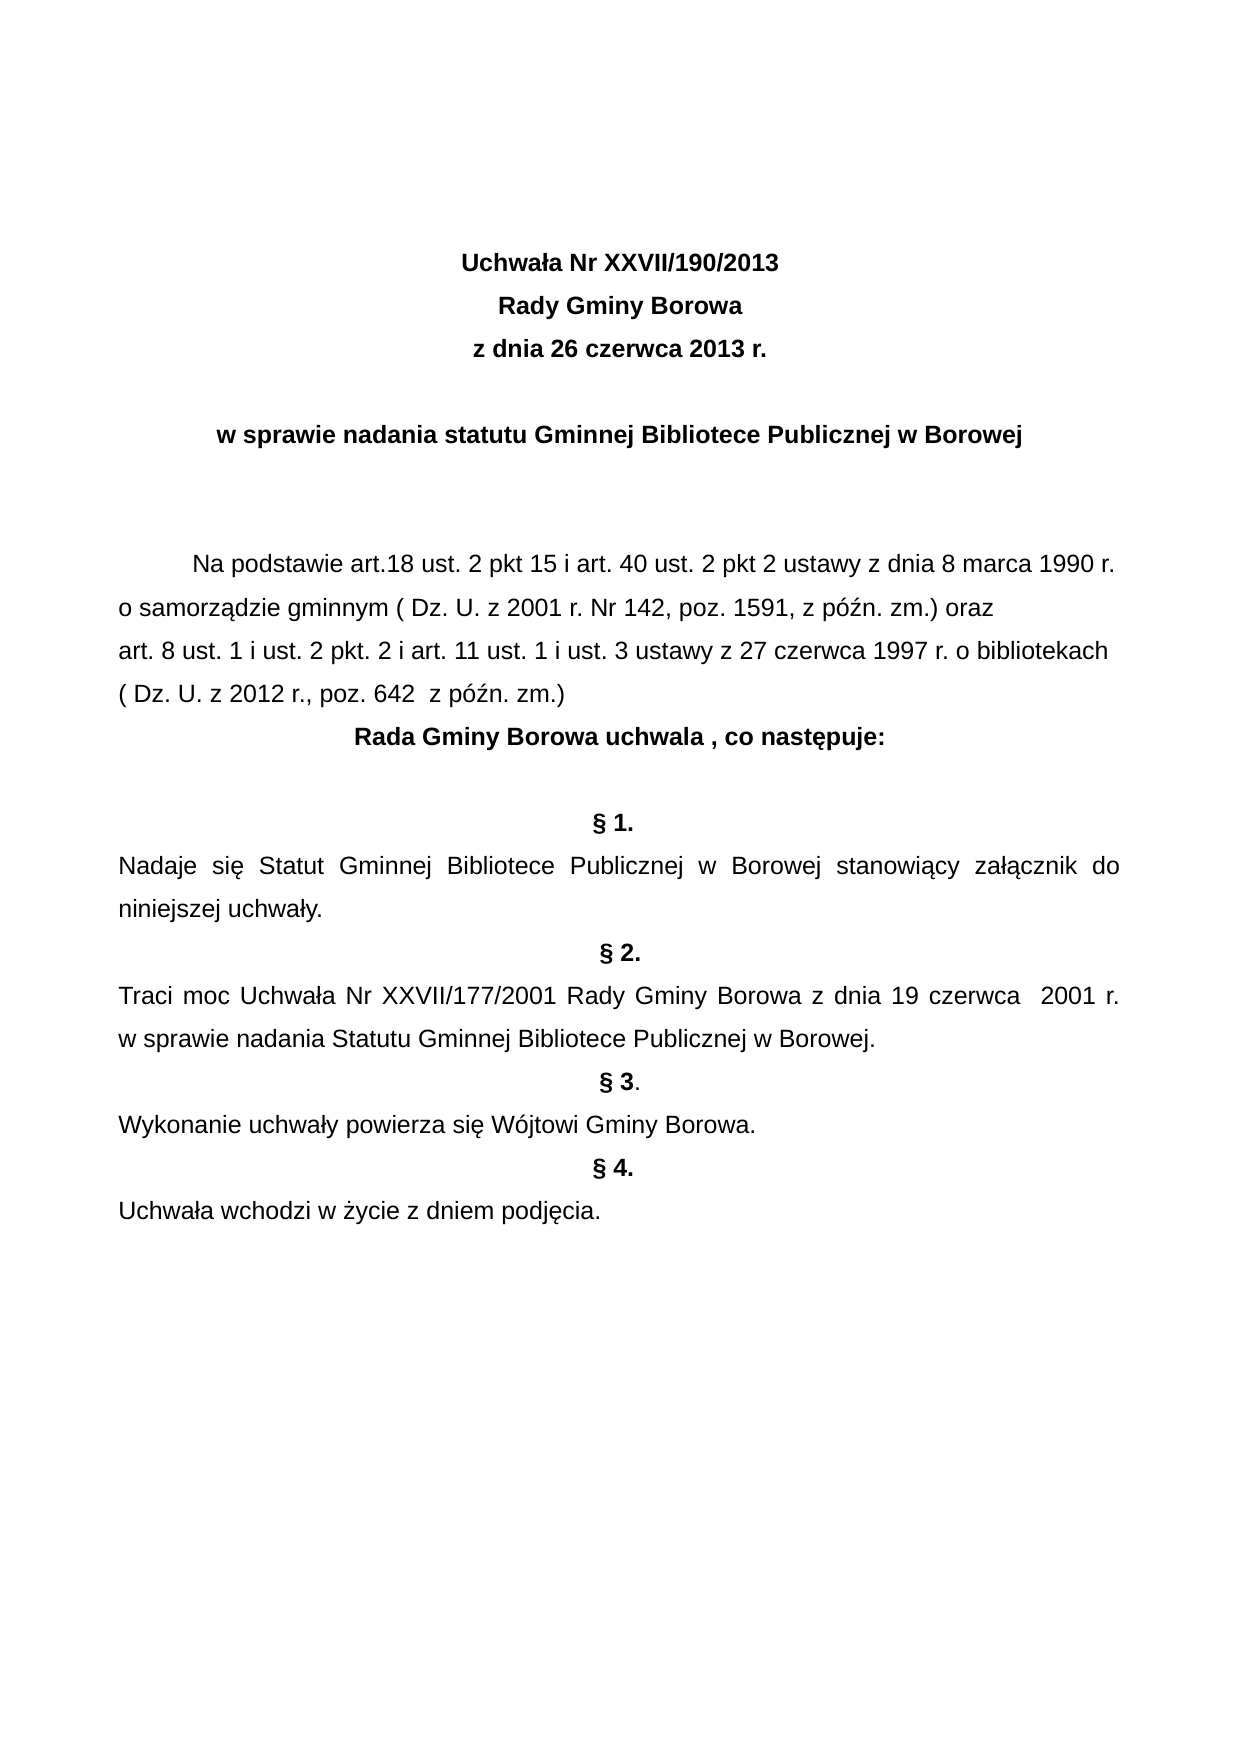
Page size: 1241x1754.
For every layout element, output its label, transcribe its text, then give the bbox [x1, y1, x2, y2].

text Wykonanie uchwały powierza się Wójtowi Gminy Borowa. [118, 1110, 1122, 1139]
text Traci moc Uchwała Nr XXVII/177/2001 Rady Gminy Borowa z dnia 19 czerwca 2001 r. w sprawie nadania Statutu Gminnej Bibliotece Publicznej w Borowej. [118, 981, 1122, 1052]
text ( Dz. U. z 2012 r., poz. 642 z późn. zm.) [118, 679, 1122, 707]
text art. 8 ust. 1 i ust. 2 pkt. 2 i art. 11 ust. 1 i ust. 3 ustawy z 27 czerwca 1997 r. o bibliotekach [118, 636, 1122, 664]
text z dnia 26 czerwca 2013 r. [118, 334, 1122, 362]
text w sprawie nadania statutu Gminnej Bibliotece Publicznej w Borowej [118, 420, 1122, 449]
text Na podstawie art.18 ust. 2 pkt 15 i art. 40 ust. 2 pkt 2 ustawy z dnia 8 marca 1990 r. o samorządzie gminnym ( Dz. U. z 2001 r. Nr 142, poz. 1591, z późn. zm.) oraz [118, 549, 1122, 621]
text Uchwała Nr XXVII/190/2013 [118, 247, 1122, 276]
text Rady Gminy Borowa [118, 291, 1122, 319]
text Uchwała wchodzi w życie z dniem podjęcia. [118, 1196, 1122, 1225]
text Nadaje się Statut Gminnej Bibliotece Publicznej w Borowej stanowiący załącznik do niniejszej uchwały. [118, 851, 1122, 923]
text Rada Gminy Borowa uchwala , co następuje: [118, 722, 1122, 751]
text § 4. [118, 1153, 1122, 1182]
text § 1. [118, 808, 1122, 837]
text § 3. [118, 1067, 1122, 1096]
text § 2. [118, 937, 1122, 966]
